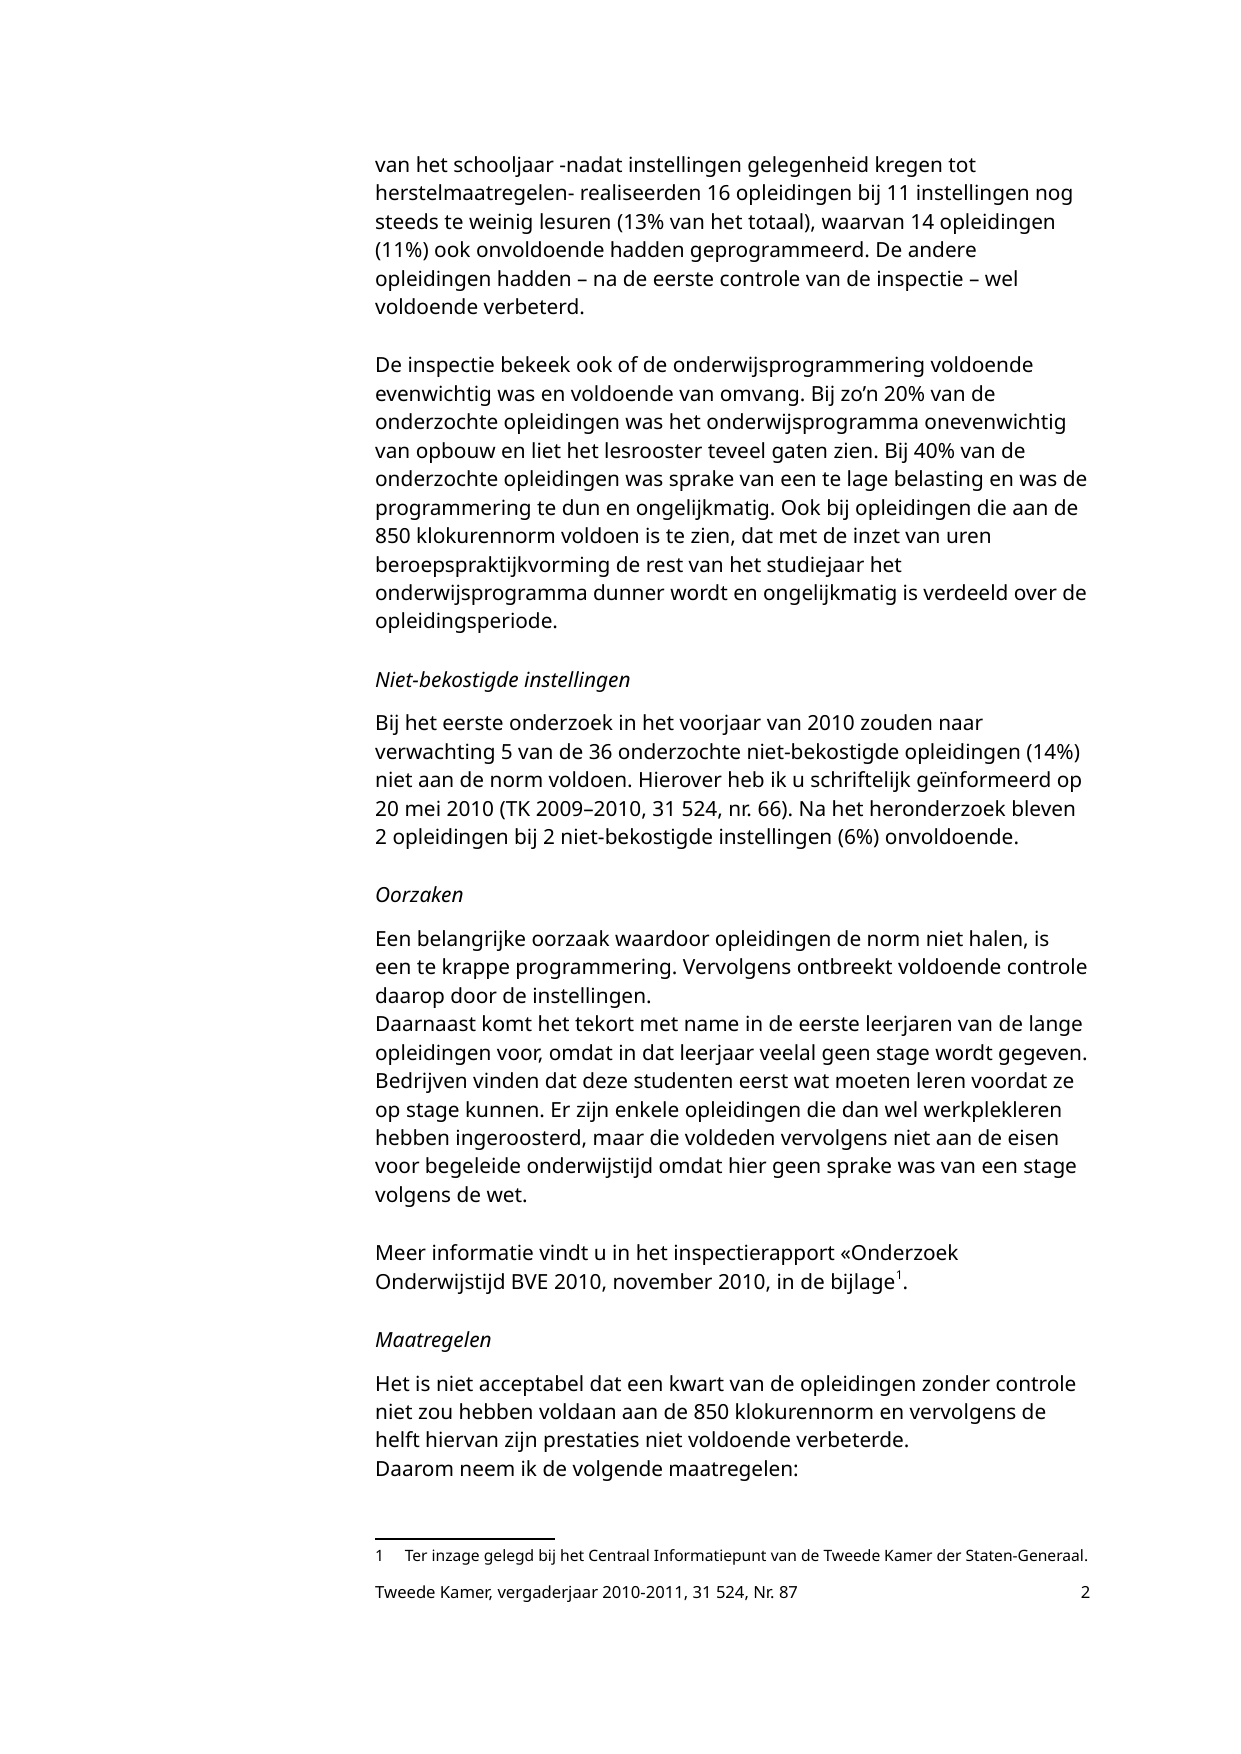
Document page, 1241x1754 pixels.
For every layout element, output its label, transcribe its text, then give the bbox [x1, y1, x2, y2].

text Ter inzage gelegd bij het Centraal Informatiepunt van de Tweede Kamer der Staten-Generaal. [375, 1509, 1090, 1566]
text De inspectie bekeek ook of de onderwijsprogrammering voldoende evenwichtig was en voldoende van omvang. Bij zo’n 20% van de onderzochte opleidingen was het onderwijsprogramma onevenwichtig van opbouw en liet het lesrooster teveel gaten zien. Bij 40% van de onderzochte opleidingen was sprake van een te lage belasting en was de programmering te dun en ongelijkmatig. Ook bij opleidingen die aan de 850 klokurennorm voldoen is te zien, dat met de inzet van uren beroepspraktijkvorming de rest van het studiejaar het onderwijsprogramma dunner wordt en ongelijkmatig is verdeeld over de opleidingsperiode. [375, 351, 1090, 635]
text Daarom neem ik de volgende maatregelen: [375, 1454, 1090, 1482]
text Niet-bekostigde instellingen [375, 665, 1090, 693]
text van het schooljaar -nadat instellingen gelegenheid kregen tot herstelmaatregelen- realiseerden 16 opleidingen bij 11 instellingen nog steeds te weinig lesuren (13% van het totaal), waarvan 14 opleidingen (11%) ook onvoldoende hadden geprogrammeerd. De andere opleidingen hadden – na de eerste controle van de inspectie – wel voldoende verbeterd. [375, 150, 1090, 321]
text Meer informatie vindt u in het inspectierapport «Onderzoek Onderwijstijd BVE 2010, november 2010, in de bijlage. [375, 1238, 1090, 1295]
text Het is niet acceptabel dat een kwart van de opleidingen zonder controle niet zou hebben voldaan aan de 850 klokurennorm en vervolgens de helft hiervan zijn prestaties niet voldoende verbeterde. [375, 1369, 1090, 1454]
text Maatregelen [375, 1325, 1090, 1354]
text Bij het eerste onderzoek in het voorjaar van 2010 zouden naar verwachting 5 van de 36 onderzochte niet-bekostigde opleidingen (14%) niet aan de norm voldoen. Hierover heb ik u schriftelijk geïnformeerd op 20 mei 2010 (TK 2009–2010, 31 524, nr. 66). Na het heronderzoek bleven 2 opleidingen bij 2 niet-bekostigde instellingen (6%) onvoldoende. [375, 708, 1090, 851]
text Een belangrijke oorzaak waardoor opleidingen de norm niet halen, is een te krappe programmering. Vervolgens ontbreekt voldoende controle daarop door de instellingen. [375, 924, 1090, 1009]
text Daarnaast komt het tekort met name in de eerste leerjaren van de lange opleidingen voor, omdat in dat leerjaar veelal geen stage wordt gegeven. Bedrijven vinden dat deze studenten eerst wat moeten leren voordat ze op stage kunnen. Er zijn enkele opleidingen die dan wel werkplekleren hebben ingeroosterd, maar die voldeden vervolgens niet aan de eisen voor begeleide onderwijstijd omdat hier geen sprake was van een stage volgens de wet. [375, 1009, 1090, 1208]
text Oorzaken [375, 881, 1090, 909]
